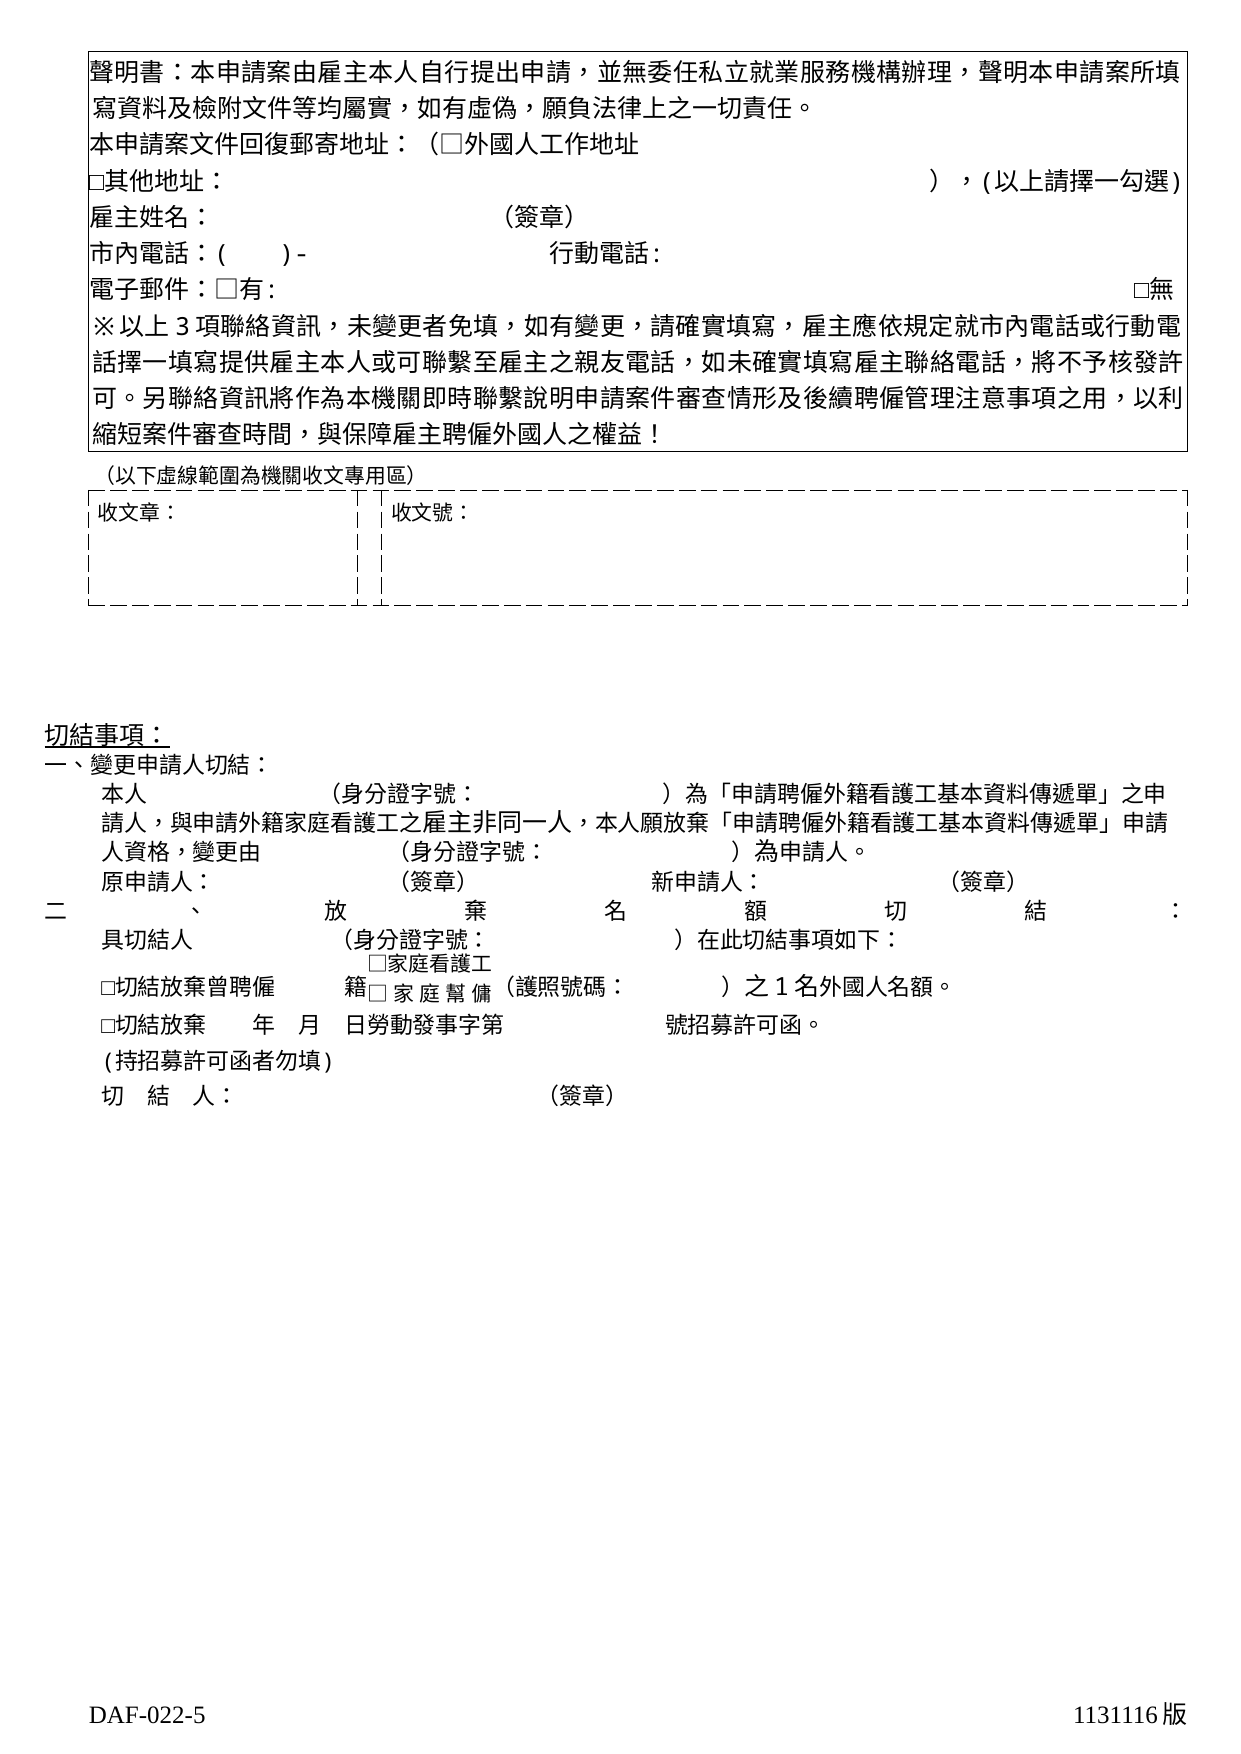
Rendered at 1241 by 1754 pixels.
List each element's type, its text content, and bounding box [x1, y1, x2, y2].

text (持招募許可函者勿填) [44, 1046, 1187, 1075]
text 切 結 人： （簽章） [44, 1081, 1187, 1110]
table_cell [357, 490, 382, 605]
table_cell （以下虛線範圍為機關收文專用區） [89, 452, 1187, 490]
text □切結放棄 年 月 日勞動發事字第 號招募許可函。 [44, 1010, 1187, 1039]
table_cell 聲明書：本申請案由雇主本人自行提出申請，並無委任私立就業服務機構辦理，聲明本申請案所填寫資料及檢附文件等均屬實，如有虛偽，願負法律上之一切責任。 本申請案文件回復郵寄地址：（□外國人工作地址 □其他地址： ），(以上請擇一勾選) 雇主姓名： （簽章） 市內電話：( )- 行動電話: 電子郵件：□有: □無 ※以上3項聯絡資訊，未變更者免填，如有變更，請確實填寫，雇主應依規定就市內電話或行動電話擇一填寫提供雇主本人或可聯繫至雇主之親友電話，如未確實填寫雇主聯絡電話，將不予核發許可。另聯絡資訊將作為本機關即時聯繫說明申請案件審查情形及後續聘僱管理注意事項之用，以利縮短案件審查時間，與保障雇主聘僱外國人之權益！ [89, 52, 1187, 451]
text 一、變更申請人切結： 本人 （身分證字號： ）為「申請聘僱外籍看護工基本資料傳遞單」之申請人，與申請外籍家庭看護工之雇主非同一人，本人願放棄「申請聘僱外籍看護工基本資料傳遞單」申請人資格，變更由 （身分證字號： ）為申請人。 原申請人： （簽章） 新申請人： （簽章） [44, 750, 1187, 896]
table_cell 收文章： [89, 490, 357, 605]
text □切結放棄曾聘僱 籍□家庭看護工□家庭幫傭（護照號碼： ）之1名外國人名額。 [44, 960, 1187, 1004]
text 切結事項： [44, 721, 1187, 750]
table_cell 收文號： [382, 490, 1187, 605]
text 二、放棄名額切結： 具切結人 （身分證字號： ）在此切結事項如下： [44, 896, 1187, 954]
